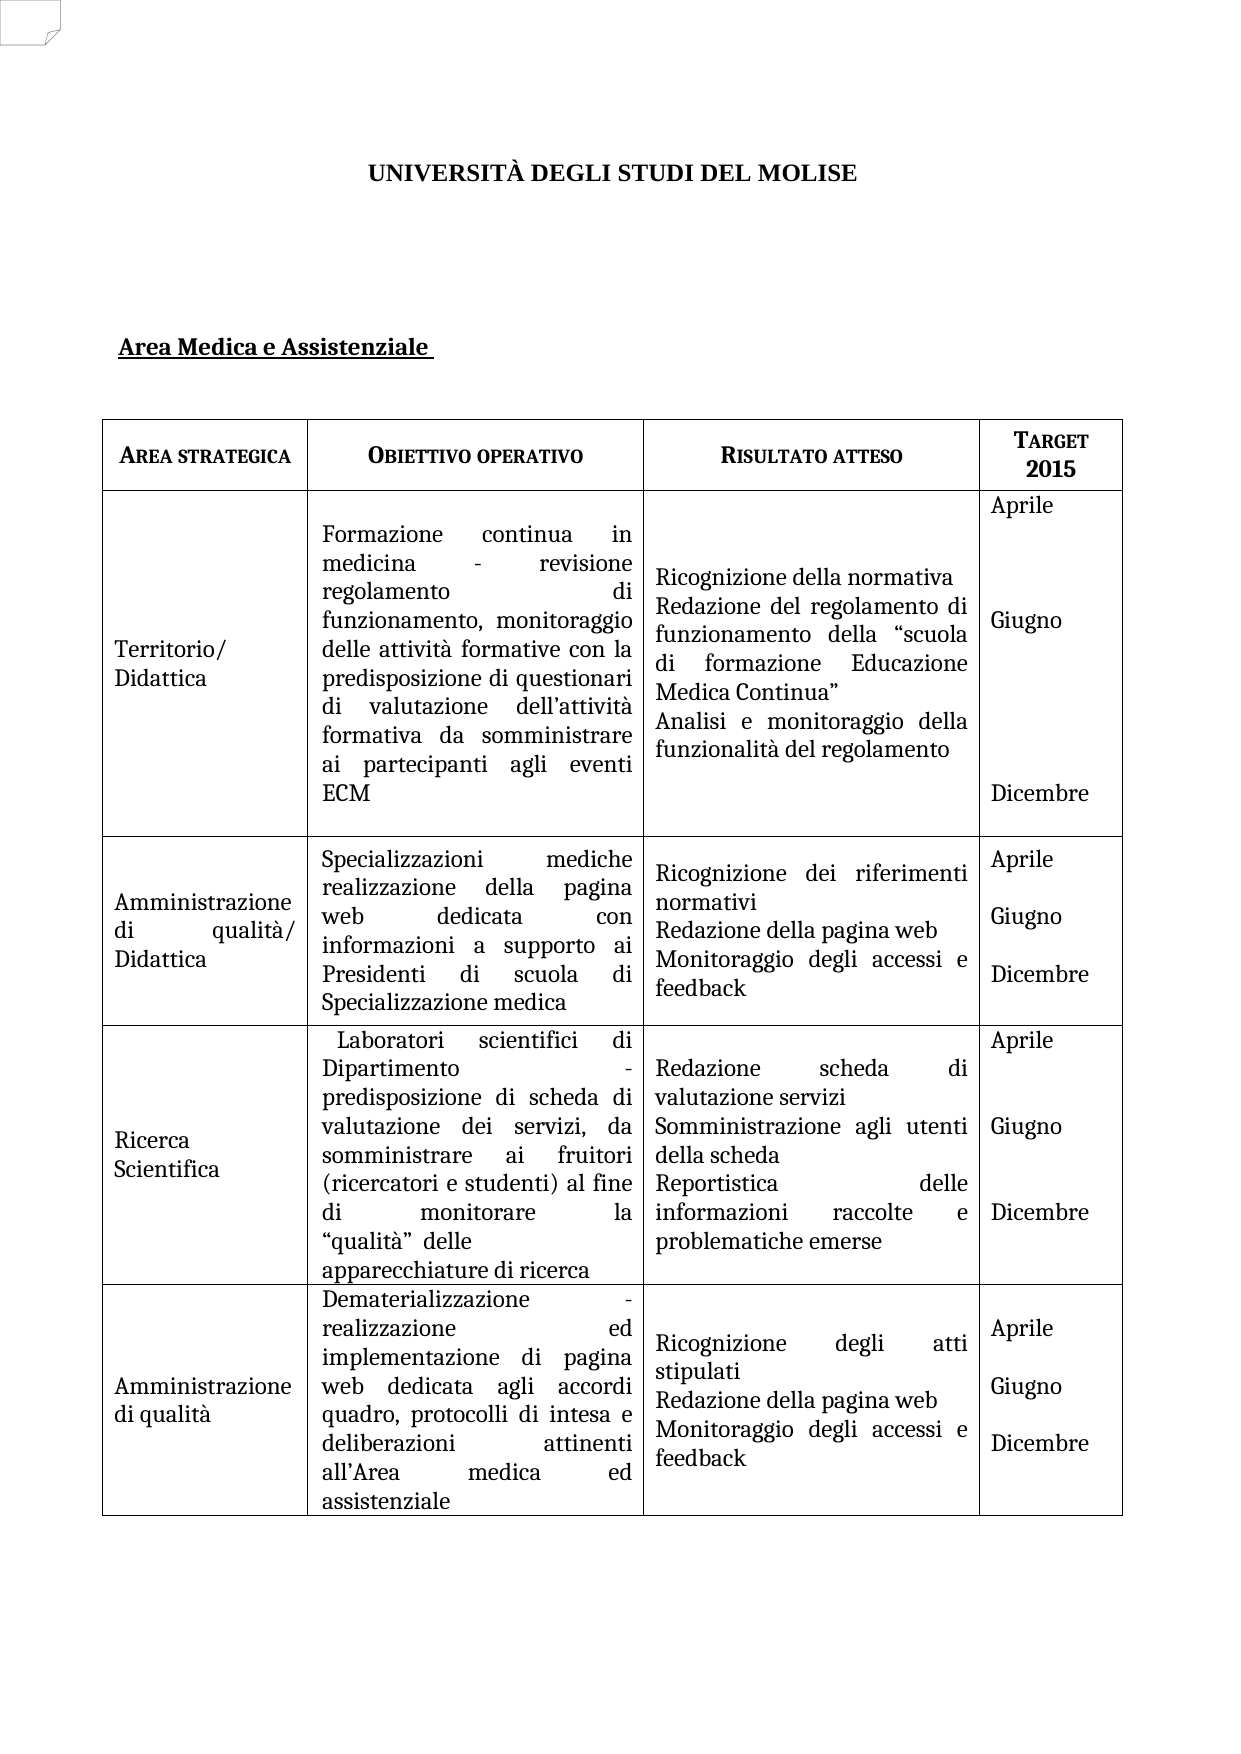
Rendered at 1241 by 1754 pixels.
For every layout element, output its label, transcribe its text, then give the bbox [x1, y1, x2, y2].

table_header Obiettivo operativo [308, 420, 643, 490]
table_cell Ricognizione degli atti stipulati Redazione della pagina web Monitoraggio degli accessi e feedback [644, 1285, 979, 1515]
table_cell Amministrazione di qualità [103, 1285, 307, 1515]
table_cell Aprile Giugno Dicembre [980, 837, 1122, 1024]
text Area Medica e Assistenziale [118, 333, 1107, 362]
table_cell Territorio/Didattica [103, 491, 307, 836]
table_header Risultato atteso [644, 420, 979, 490]
table_cell Ricerca Scientifica [103, 1026, 307, 1284]
table_cell Dematerializzazione - realizzazione ed implementazione di pagina web dedicata agli accordi quadro, protocolli di intesa e deliberazioni attinenti all’Area medica ed assistenziale [308, 1285, 643, 1515]
table_header Area strategica [103, 420, 307, 490]
table_cell Specializzazioni mediche realizzazione della pagina web dedicata con informazioni a supporto ai Presidenti di scuola di Specializzazione medica [308, 837, 643, 1024]
table_cell Redazione scheda di valutazione servizi Somministrazione agli utenti della scheda Reportistica delle informazioni raccolte e problematiche emerse [644, 1026, 979, 1284]
table_header Target 2015 [980, 420, 1122, 490]
table_cell Amministrazione di qualità/ Didattica [103, 837, 307, 1024]
table_cell Ricognizione della normativa Redazione del regolamento di funzionamento della “scuola di formazione Educazione Medica Continua” Analisi e monitoraggio della funzionalità del regolamento [644, 491, 979, 836]
table_cell Formazione continua in medicina - revisione regolamento di funzionamento, monitoraggio delle attività formative con la predisposizione di questionari di valutazione dell’attività formativa da somministrare ai partecipanti agli eventi ECM [308, 491, 643, 836]
table_cell Ricognizione dei riferimenti normativi Redazione della pagina web Monitoraggio degli accessi e feedback [644, 837, 979, 1024]
table_cell Aprile Giugno Dicembre [980, 1285, 1122, 1515]
table_cell Aprile Giugno Dicembre [980, 1026, 1122, 1284]
table_cell Aprile Giugno Dicembre [980, 491, 1122, 836]
table_cell Laboratori scientifici di Dipartimento - predisposizione di scheda di valutazione dei servizi, da somministrare ai fruitori (ricercatori e studenti) al fine di monitorare la “qualità” delle apparecchiature di ricerca [308, 1026, 643, 1284]
